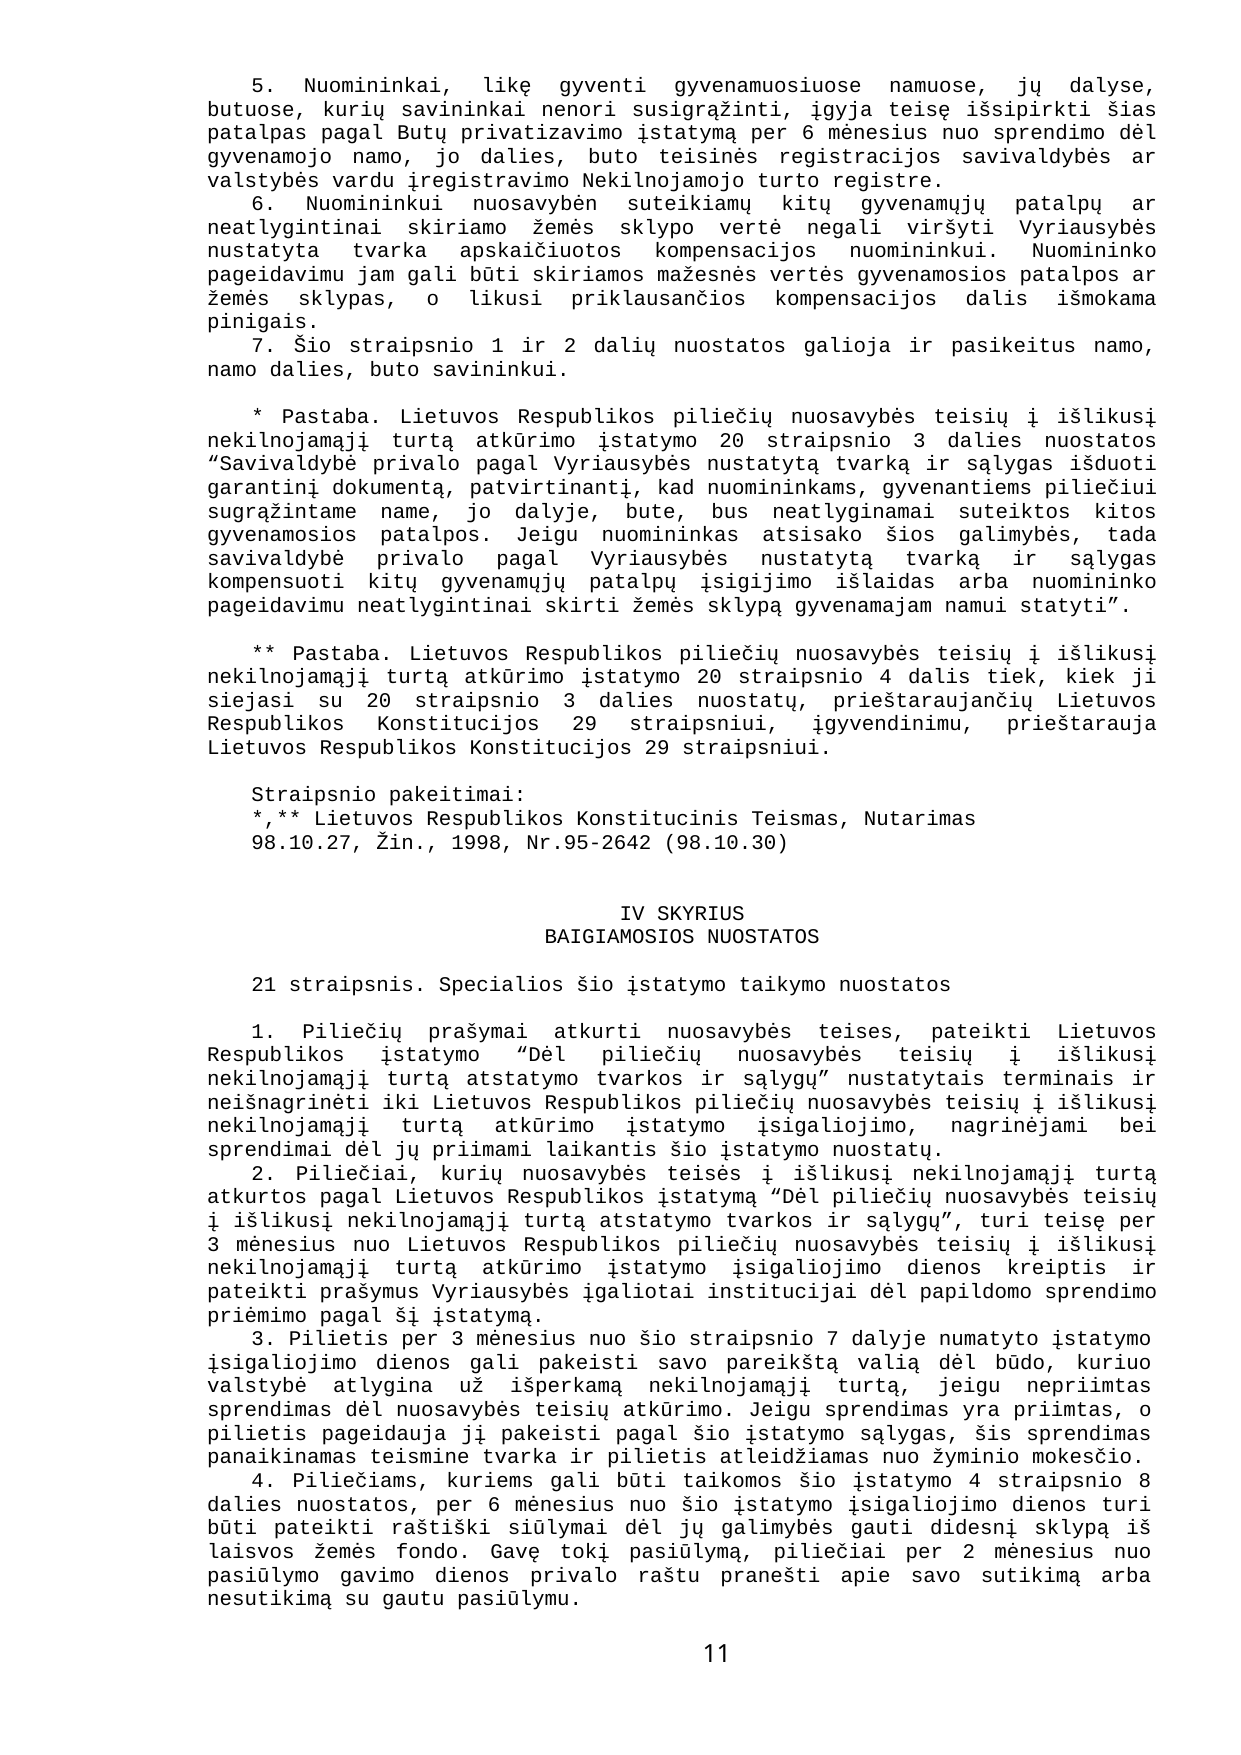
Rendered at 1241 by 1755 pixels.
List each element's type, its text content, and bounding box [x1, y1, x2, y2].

text 21 straipsnis. Specialios šio įstatymo taikymo nuostatos [207, 973, 1157, 997]
text 6. Nuomininkui nuosavybėn suteikiamų kitų gyvenamųjų patalpų ar neatlygintinai skiriamo žemės sklypo vertė negali viršyti Vyriausybės nustatyta tvarka apskaičiuotos kompensacijos nuomininkui. Nuomininko pageidavimu jam gali būti skiriamos mažesnės vertės gyvenamosios patalpos ar žemės sklypas, o likusi priklausančios kompensacijos dalis išmokama pinigais. [207, 193, 1157, 335]
text BAIGIAMOSIOS NUOSTATOS [207, 926, 1157, 950]
text * Pastaba. Lietuvos Respublikos piliečių nuosavybės teisių į išlikusį nekilnojamąjį turtą atkūrimo įstatymo 20 straipsnio 3 dalies nuostatos “Savivaldybė privalo pagal Vyriausybės nustatytą tvarką ir sąlygas išduoti garantinį dokumentą, patvirtinantį, kad nuomininkams, gyvenantiems piliečiui sugrąžintame name, jo dalyje, bute, bus neatlyginamai suteiktos kitos gyvenamosios patalpos. Jeigu nuomininkas atsisako šios galimybės, tada savivaldybė privalo pagal Vyriausybės nustatytą tvarką ir sąlygas kompensuoti kitų gyvenamųjų patalpų įsigijimo išlaidas arba nuomininko pageidavimu neatlygintinai skirti žemės sklypą gyvenamajam namui statyti”. [207, 406, 1157, 619]
text 7. Šio straipsnio 1 ir 2 dalių nuostatos galioja ir pasikeitus namo, namo dalies, buto savininkui. [207, 335, 1157, 382]
text IV SKYRIUS [207, 903, 1157, 926]
text 1. Piliečių prašymai atkurti nuosavybės teises, pateikti Lietuvos Respublikos įstatymo “Dėl piliečių nuosavybės teisių į išlikusį nekilnojamąjį turtą atstatymo tvarkos ir sąlygų” nustatytais terminais ir neišnagrinėti iki Lietuvos Respublikos piliečių nuosavybės teisių į išlikusį nekilnojamąjį turtą atkūrimo įstatymo įsigaliojimo, nagrinėjami bei sprendimai dėl jų priimami laikantis šio įstatymo nuostatų. [207, 1021, 1157, 1163]
text 5. Nuomininkai, likę gyventi gyvenamuosiuose namuose, jų dalyse, butuose, kurių savininkai nenori susigrąžinti, įgyja teisę išsipirkti šias patalpas pagal Butų privatizavimo įstatymą per 6 mėnesius nuo sprendimo dėl gyvenamojo namo, jo dalies, buto teisinės registracijos savivaldybės ar valstybės vardu įregistravimo Nekilnojamojo turto registre. [207, 75, 1157, 193]
text 98.10.27, Žin., 1998, Nr.95-2642 (98.10.30) [207, 832, 1152, 855]
text Straipsnio pakeitimai: [207, 784, 1157, 808]
text 4. Piliečiams, kuriems gali būti taikomos šio įstatymo 4 straipsnio 8 dalies nuostatos, per 6 mėnesius nuo šio įstatymo įsigaliojimo dienos turi būti pateikti raštiški siūlymai dėl jų galimybės gauti didesnį sklypą iš laisvos žemės fondo. Gavę tokį pasiūlymą, piliečiai per 2 mėnesius nuo pasiūlymo gavimo dienos privalo raštu pranešti apie savo sutikimą arba nesutikimą su gautu pasiūlymu. [207, 1470, 1152, 1612]
text 2. Piliečiai, kurių nuosavybės teisės į išlikusį nekilnojamąjį turtą atkurtos pagal Lietuvos Respublikos įstatymą “Dėl piliečių nuosavybės teisių į išlikusį nekilnojamąjį turtą atstatymo tvarkos ir sąlygų”, turi teisę per 3 mėnesius nuo Lietuvos Respublikos piliečių nuosavybės teisių į išlikusį nekilnojamąjį turtą atkūrimo įstatymo įsigaliojimo dienos kreiptis ir pateikti prašymus Vyriausybės įgaliotai institucijai dėl papildomo sprendimo priėmimo pagal šį įstatymą. [207, 1163, 1157, 1328]
text 3. Pilietis per 3 mėnesius nuo šio straipsnio 7 dalyje numatyto įstatymo įsigaliojimo dienos gali pakeisti savo pareikštą valią dėl būdo, kuriuo valstybė atlygina už išperkamą nekilnojamąjį turtą, jeigu nepriimtas sprendimas dėl nuosavybės teisių atkūrimo. Jeigu sprendimas yra priimtas, o pilietis pageidauja jį pakeisti pagal šio įstatymo sąlygas, šis sprendimas panaikinamas teismine tvarka ir pilietis atleidžiamas nuo žyminio mokesčio. [207, 1328, 1152, 1470]
text *,** Lietuvos Respublikos Konstitucinis Teismas, Nutarimas [207, 808, 1152, 832]
text ** Pastaba. Lietuvos Respublikos piliečių nuosavybės teisių į išlikusį nekilnojamąjį turtą atkūrimo įstatymo 20 straipsnio 4 dalis tiek, kiek ji siejasi su 20 straipsnio 3 dalies nuostatų, prieštaraujančių Lietuvos Respublikos Konstitucijos 29 straipsniui, įgyvendinimu, prieštarauja Lietuvos Respublikos Konstitucijos 29 straipsniui. [207, 642, 1157, 761]
